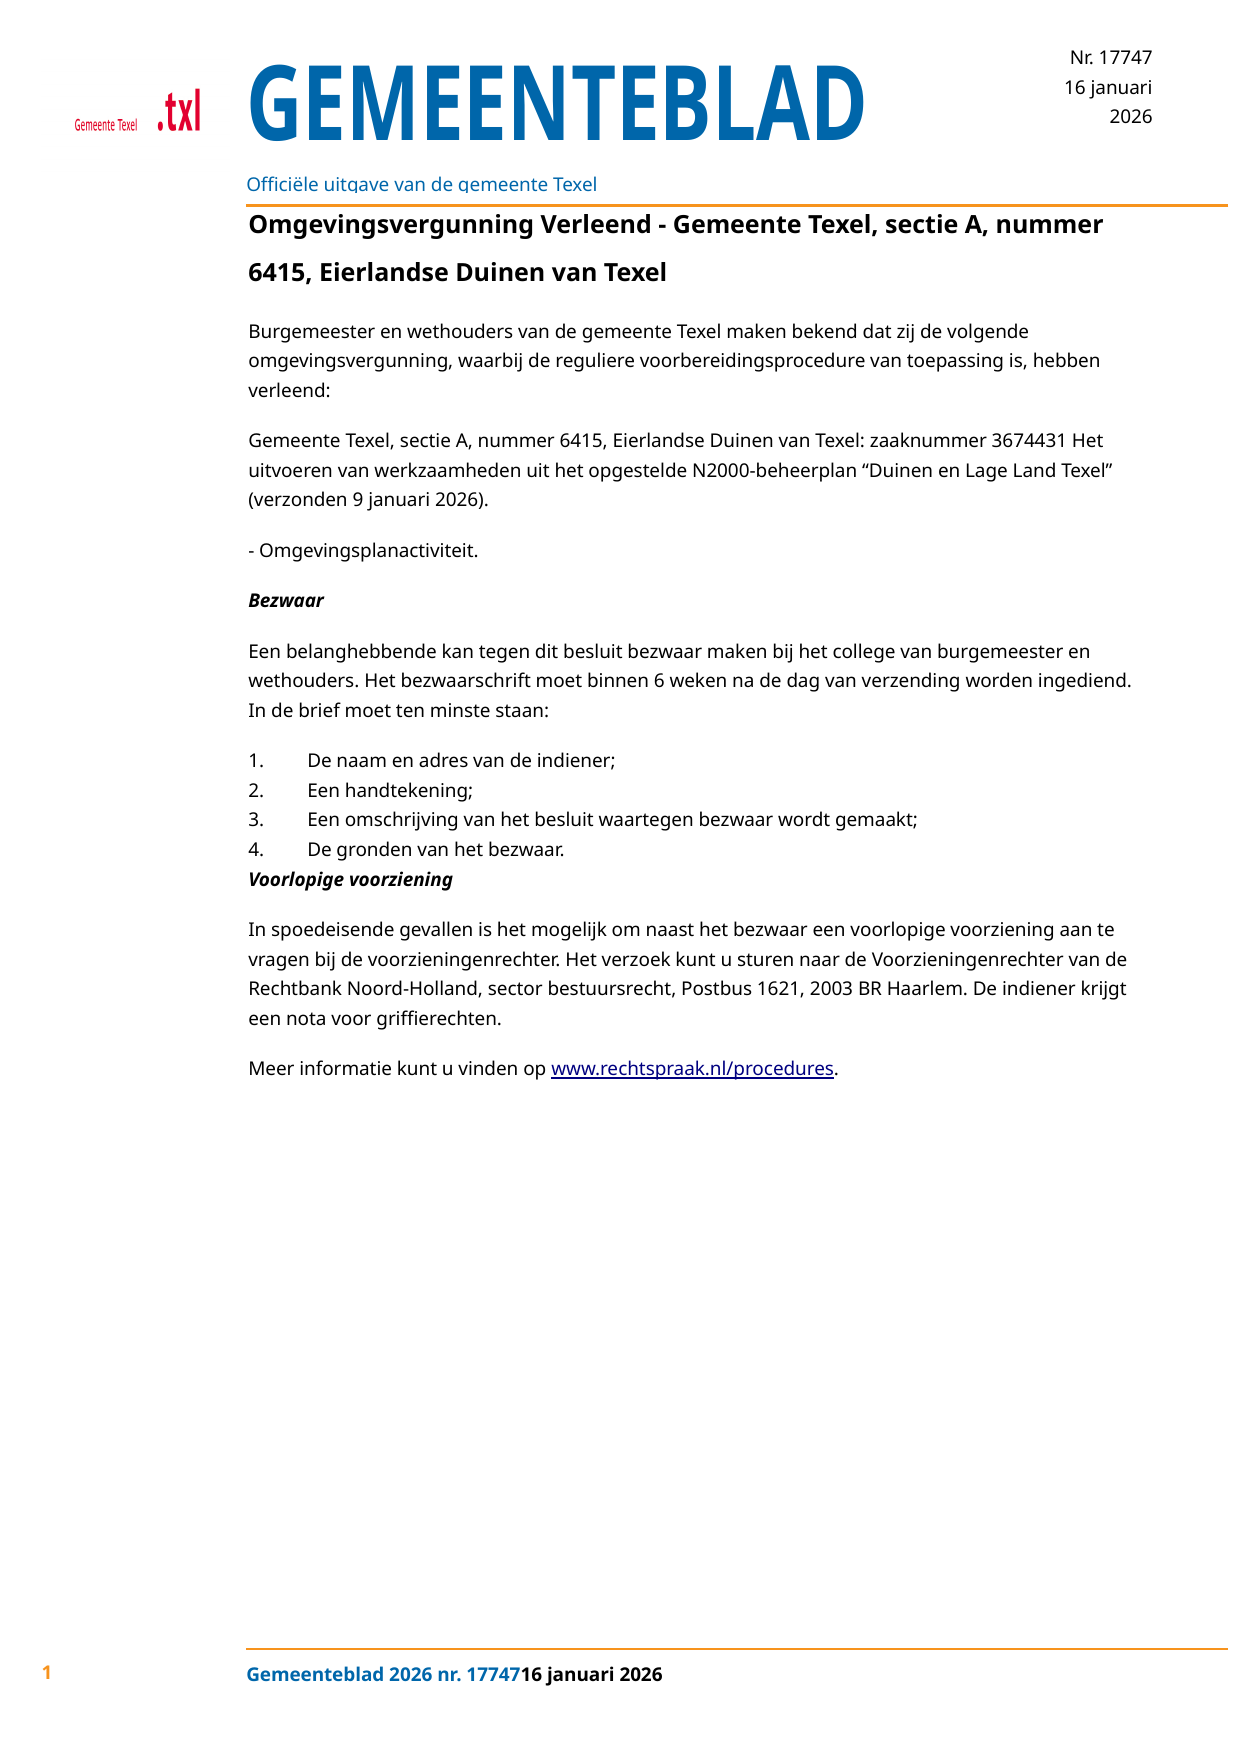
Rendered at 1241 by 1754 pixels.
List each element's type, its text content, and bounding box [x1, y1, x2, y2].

text Bezwaar [248, 587, 1152, 613]
text Gemeente Texel, sectie A, nummer 6415, Eierlandse Duinen van Texel: zaaknummer 3674431 Het uitvoeren van werkzaamheden uit het opgestelde N2000-beheerplan “Duinen en Lage Land Texel” (verzonden 9 januari 2026). [248, 427, 1152, 512]
text Een belanghebbende kan tegen dit besluit bezwaar maken bij het college van burgemeester en wethouders. Het bezwaarschrift moet binnen 6 weken na de dag van verzending worden ingediend. In de brief moet ten minste staan: [248, 638, 1152, 723]
text Burgemeester en wethouders van de gemeente Texel maken bekend dat zij de volgende omgevingsvergunning, waarbij de reguliere voorbereidingsprocedure van toepassing is, hebben verleend: [248, 318, 1152, 403]
picture [41, 47, 231, 172]
text In spoedeisende gevallen is het mogelijk om naast het bezwaar een voorlopige voorziening aan te vragen bij de voorzieningenrechter. Het verzoek kunt u sturen naar de Voorzieningenrechter van de Rechtbank Noord-Holland, sector bestuursrecht, Postbus 1621, 2003 BR Haarlem. De indiener krijgt een nota voor griffierechten. [248, 916, 1152, 1031]
text Omgevingsvergunning Verleend - Gemeente Texel, sectie A, nummer 6415, Eierlandse Duinen van Texel [248, 207, 1152, 288]
text Voorlopige voorziening [248, 866, 1152, 892]
list Een omschrijving van het besluit waartegen bezwaar wordt gemaakt; [248, 807, 1152, 832]
list De naam en adres van de indiener; [248, 747, 1152, 773]
text Meer informatie kunt u vinden op www.rechtspraak.nl/procedures. [248, 1055, 1152, 1081]
text - Omgevingsplanactiviteit. [248, 537, 1152, 563]
list De gronden van het bezwaar. [248, 836, 1152, 862]
list Een handtekening; [248, 777, 1152, 803]
